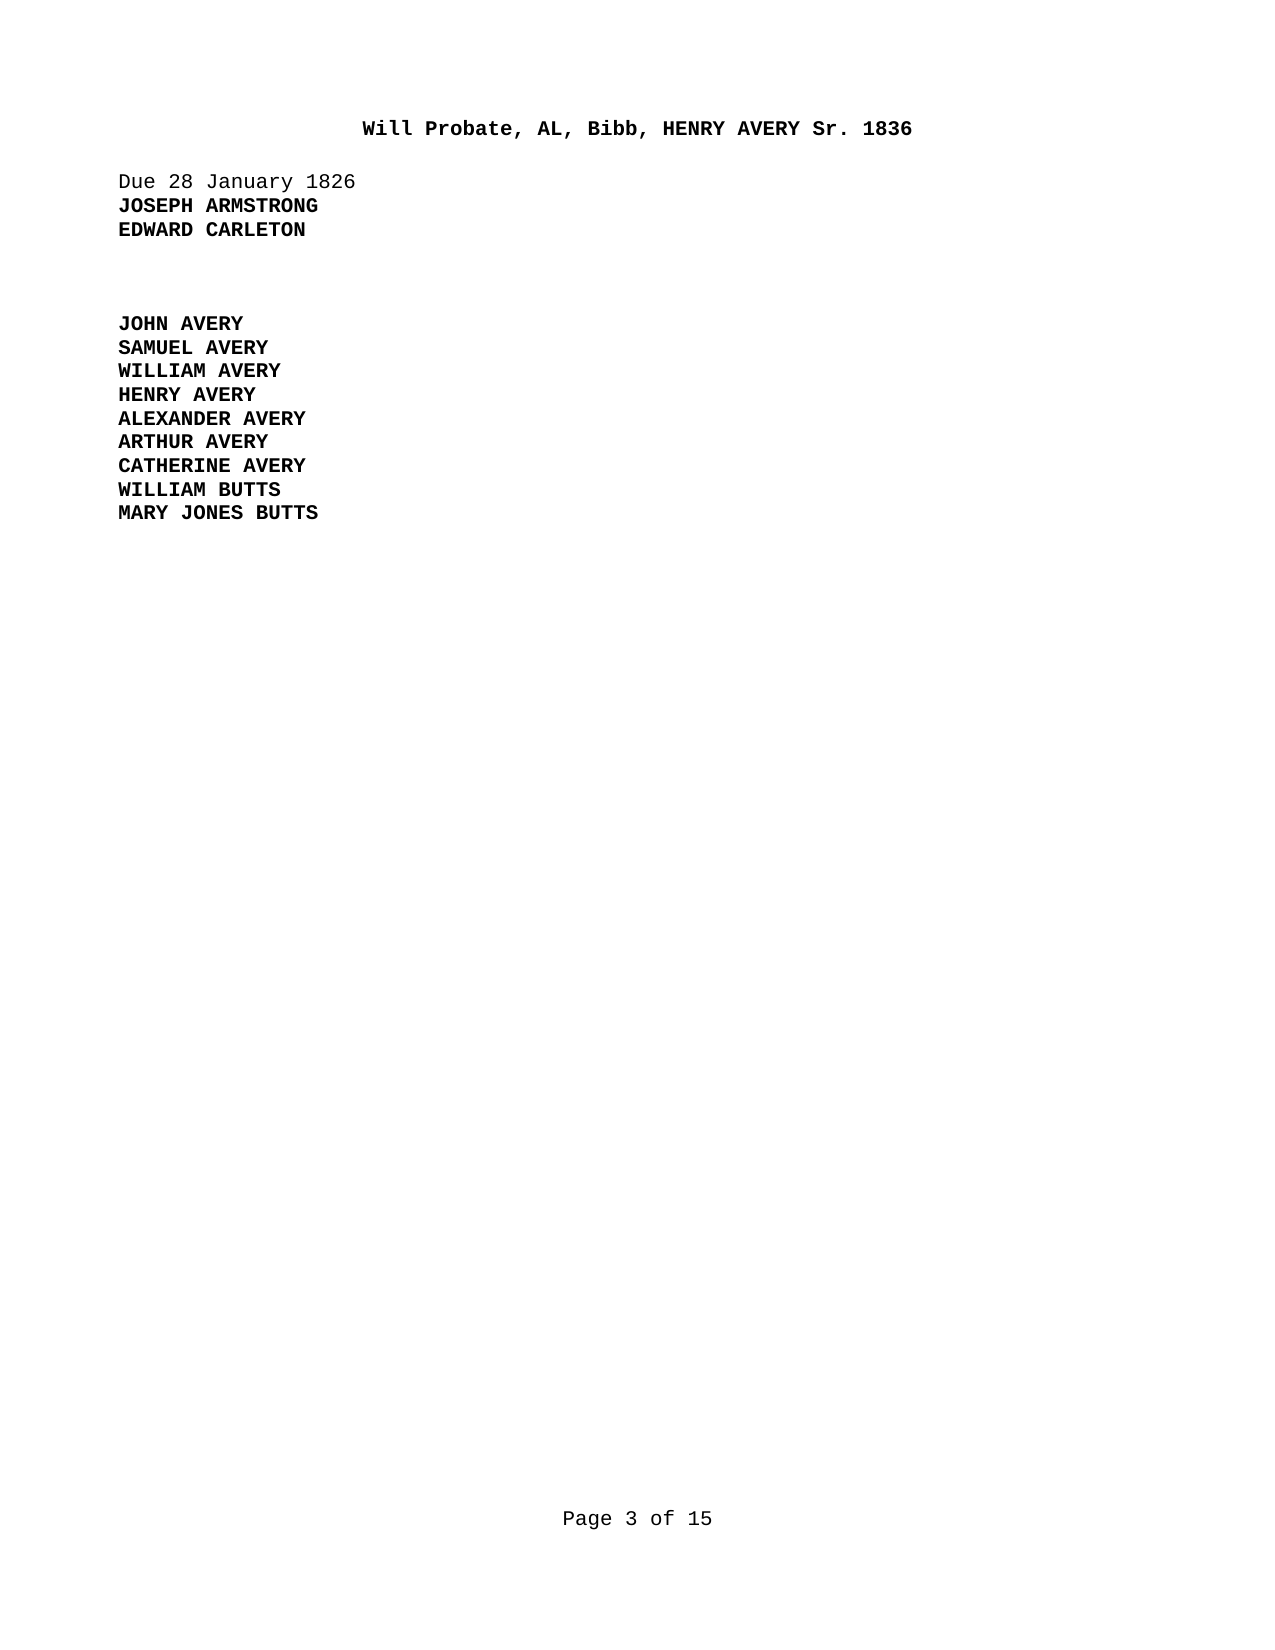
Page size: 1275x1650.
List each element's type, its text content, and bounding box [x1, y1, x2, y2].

text Catherine AVERY [118, 455, 1157, 479]
text Samuel Avery [118, 337, 1157, 360]
text Joseph Armstrong [118, 195, 1157, 218]
text Due 28 January 1826 [118, 171, 1157, 195]
text Arthur Avery [118, 431, 1157, 455]
text Henry Avery [118, 384, 1157, 408]
text Alexander Avery [118, 408, 1157, 431]
text William Butts [118, 479, 1157, 502]
text William Avery [118, 360, 1157, 384]
text Mary Jones Butts [118, 502, 1157, 526]
text Edward Carleton [118, 218, 1157, 242]
text John Avery [118, 313, 1157, 337]
